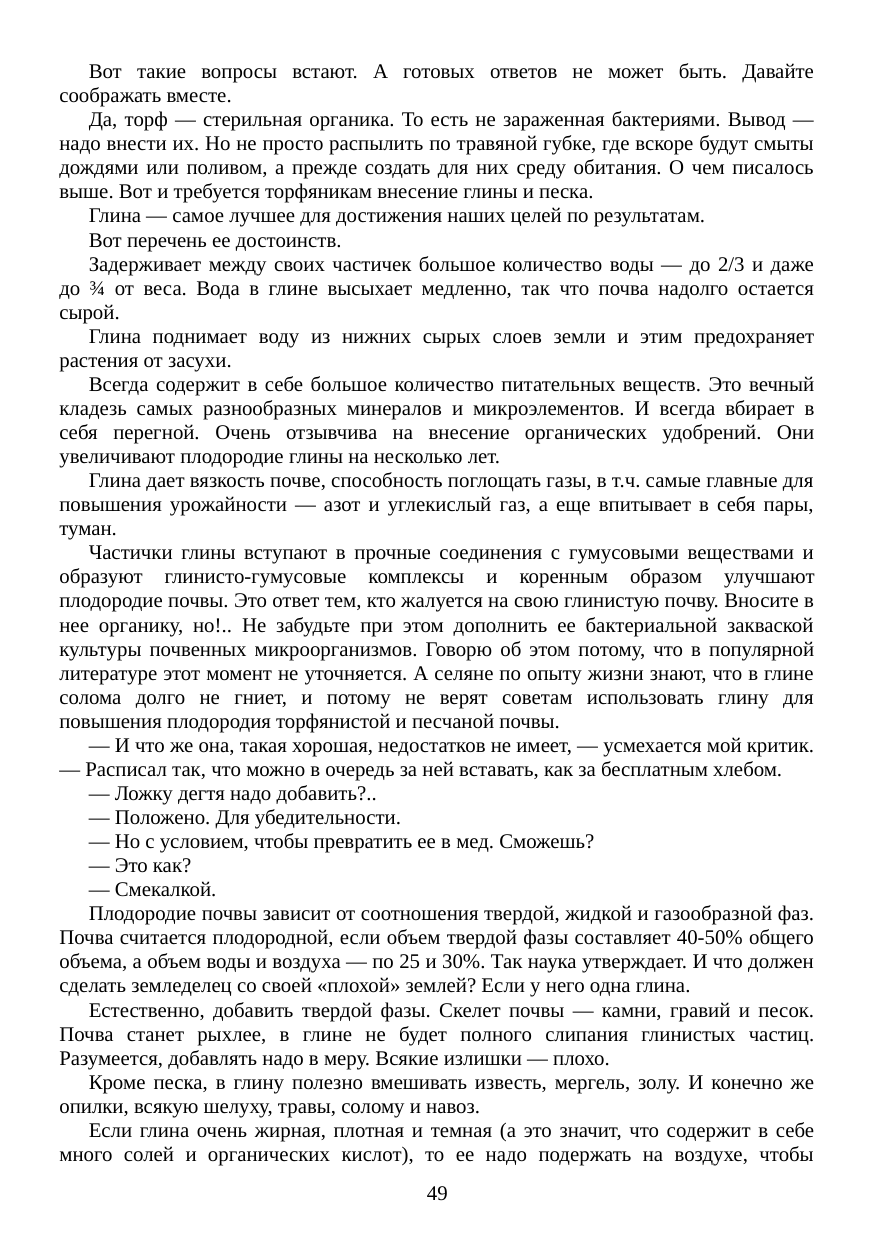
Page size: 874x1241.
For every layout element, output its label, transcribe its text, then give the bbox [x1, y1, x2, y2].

text Если глина очень жирная, плотная и темная (а это значит, что содержит в себе много солей и органических кислот), то ее надо подержать на воздухе, чтобы [59, 1118, 815, 1166]
text Плодородие почвы зависит от соотношения твердой, жидкой и газообразной фаз. Почва считается плодородной, если объем твердой фазы составляет 40-50% общего объема, а объем воды и воздуха — по 25 и 30%. Так наука утверждает. И что должен сделать земледелец со своей «плохой» землей? Если у него одна глина. [59, 901, 815, 997]
text — Ложку дегтя надо добавить?.. [59, 781, 815, 805]
text Вот перечень ее достоинств. [59, 227, 815, 252]
text — Смекалкой. [59, 877, 815, 901]
text Глина поднимает воду из нижних сырых слоев земли и этим предохраняет растения от засухи. [59, 324, 815, 372]
text — Но с условием, чтобы превратить ее в мед. Сможешь? [59, 829, 815, 853]
text Всегда содержит в себе большое количество питательных веществ. Это вечный кладезь самых разнообразных минералов и микроэлементов. И всегда вбирает в себя перегной. Очень отзывчива на внесение органических удобрений. Они увеличивают плодородие глины на несколько лет. [59, 372, 815, 468]
text — И что же она, такая хорошая, недостатков не имеет, — усмехается мой критик. — Расписал так, что можно в очередь за ней вставать, как за бесплатным хлебом. [59, 733, 815, 781]
text Естественно, добавить твердой фазы. Скелет почвы — камни, гравий и песок. Почва станет рыхлее, в глине не будет полного слипания глинистых частиц. Разумеется, добавлять надо в меру. Всякие излишки — плохо. [59, 997, 815, 1070]
text Кроме песка, в глину полезно вмешивать известь, мергель, золу. И конечно же опилки, всякую шелуху, травы, солому и навоз. [59, 1070, 815, 1118]
text Глина дает вязкость почве, способность поглощать газы, в т.ч. самые главные для повышения урожайности — азот и углекислый газ, а еще впитывает в себя пары, туман. [59, 468, 815, 540]
text Вот такие вопросы встают. А готовых ответов не может быть. Давайте соображать вместе. [59, 59, 815, 107]
text — Это как? [59, 853, 815, 877]
text Глина — самое лучшее для достижения наших целей по результатам. [59, 203, 815, 227]
text Частички глины вступают в прочные соединения с гумусовыми веществами и образуют глинисто-гумусовые комплексы и коренным образом улучшают плодородие почвы. Это ответ тем, кто жалуется на свою глинистую почву. Вносите в нее органику, но!.. Не забудьте при этом дополнить ее бактериальной закваской культуры почвенных микроорганизмов. Говорю об этом потому, что в популярной литературе этот момент не уточняется. А селяне по опыту жизни знают, что в глине солома долго не гниет, и потому не верят советам использовать глину для повышения плодородия торфянистой и песчаной почвы. [59, 540, 815, 733]
text — Положено. Для убедительности. [59, 805, 815, 829]
text Задерживает между своих частичек большое количество воды — до 2/3 и даже до ¾ от веса. Вода в глине высыхает медленно, так что почва надолго остается сырой. [59, 252, 815, 324]
text Да, торф — стерильная органика. То есть не зараженная бактериями. Вывод — надо внести их. Но не просто распылить по травяной губке, где вскоре будут смыты дождями или поливом, а прежде создать для них среду обитания. О чем писалось выше. Вот и требуется торфяникам внесение глины и песка. [59, 107, 815, 203]
